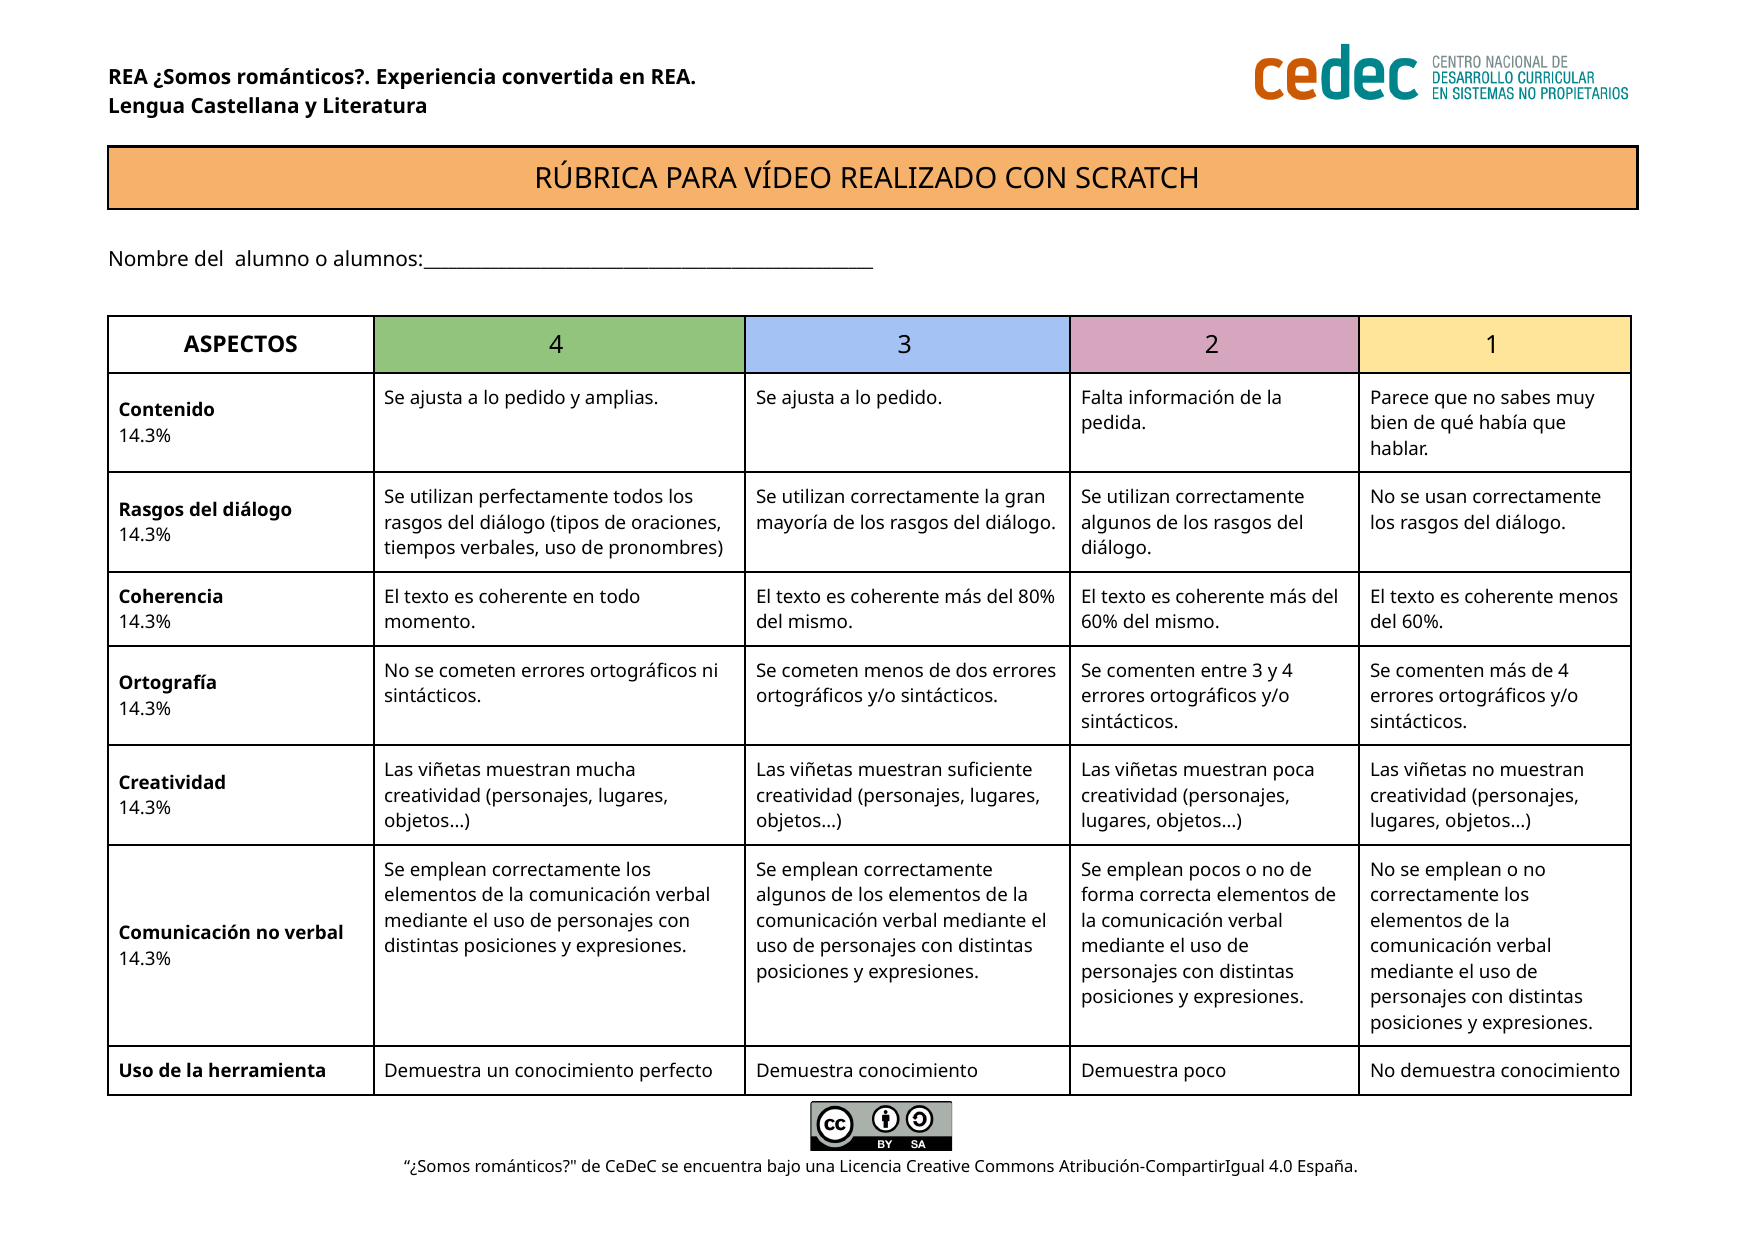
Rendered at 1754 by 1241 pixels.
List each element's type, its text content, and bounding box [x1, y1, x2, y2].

table_cell Se utilizan perfectamente todos los rasgos del diálogo (tipos de oraciones, tiempos verbales, uso de pronombres) [375, 473, 744, 571]
table_cell Se comenten entre 3 y 4 errores ortográficos y/o sintácticos. [1071, 647, 1358, 744]
table_cell Parece que no sabes muy bien de qué había que hablar. [1360, 374, 1630, 471]
table_cell Se ajusta a lo pedido. [746, 374, 1069, 471]
table_header 4 [375, 317, 744, 372]
table_cell Contenido 14.3% [109, 374, 373, 471]
table_cell Ortografía 14.3% [109, 647, 373, 744]
table_cell Se emplean correctamente algunos de los elementos de la comunicación verbal mediante el uso de personajes con distintas posiciones y expresiones. [746, 846, 1069, 1045]
table_cell Las viñetas muestran suficiente creatividad (personajes, lugares, objetos…) [746, 746, 1069, 843]
table_cell El texto es coherente más del 80% del mismo. [746, 573, 1069, 644]
table_cell Se emplean pocos o no de forma correcta elementos de la comunicación verbal mediante el uso de personajes con distintas posiciones y expresiones. [1071, 846, 1358, 1045]
table_header 1 [1360, 317, 1630, 372]
table_cell Creatividad 14.3% [109, 746, 373, 843]
table_cell Se emplean correctamente los elementos de la comunicación verbal mediante el uso de personajes con distintas posiciones y expresiones. [375, 846, 744, 1045]
table_cell Demuestra un conocimiento perfecto [375, 1047, 744, 1093]
table_cell Rasgos del diálogo 14.3% [109, 473, 373, 571]
table_cell No se emplean o no correctamente los elementos de la comunicación verbal mediante el uso de personajes con distintas posiciones y expresiones. [1360, 846, 1630, 1045]
table_cell Demuestra conocimiento [746, 1047, 1069, 1093]
table_cell No se usan correctamente los rasgos del diálogo. [1360, 473, 1630, 571]
table_header 3 [746, 317, 1069, 372]
table_cell Las viñetas muestran poca creatividad (personajes, lugares, objetos…) [1071, 746, 1358, 843]
table_cell Se utilizan correctamente la gran mayoría de los rasgos del diálogo. [746, 473, 1069, 571]
table_cell No se cometen errores ortográficos ni sintácticos. [375, 647, 744, 744]
picture [810, 1101, 953, 1151]
table_cell Coherencia 14.3% [109, 573, 373, 644]
table_cell Se comenten más de 4 errores ortográficos y/o sintácticos. [1360, 647, 1630, 744]
table_cell El texto es coherente más del 60% del mismo. [1071, 573, 1358, 644]
table_cell Se ajusta a lo pedido y amplias. [375, 374, 744, 471]
table_cell Falta información de la pedida. [1071, 374, 1358, 471]
table_header ASPECTOS [109, 317, 373, 372]
picture [1252, 41, 1637, 110]
table_cell El texto es coherente en todo momento. [375, 573, 744, 644]
table_header RÚBRICA PARA VÍDEO REALIZADO CON SCRATCH [109, 148, 1636, 208]
table_cell Demuestra poco [1071, 1047, 1358, 1093]
text Nombre del alumno o alumnos:______________________________________________________ [108, 210, 1655, 272]
table_cell Las viñetas muestran mucha creatividad (personajes, lugares, objetos…) [375, 746, 744, 843]
table_cell Se utilizan correctamente algunos de los rasgos del diálogo. [1071, 473, 1358, 571]
table_cell No demuestra conocimiento [1360, 1047, 1630, 1093]
table_cell Uso de la herramienta [109, 1047, 373, 1093]
table_cell Se cometen menos de dos errores ortográficos y/o sintácticos. [746, 647, 1069, 744]
table_header 2 [1071, 317, 1358, 372]
table_cell Las viñetas no muestran creatividad (personajes, lugares, objetos…) [1360, 746, 1630, 843]
table_cell Comunicación no verbal 14.3% [109, 846, 373, 1045]
table_cell El texto es coherente menos del 60%. [1360, 573, 1630, 644]
